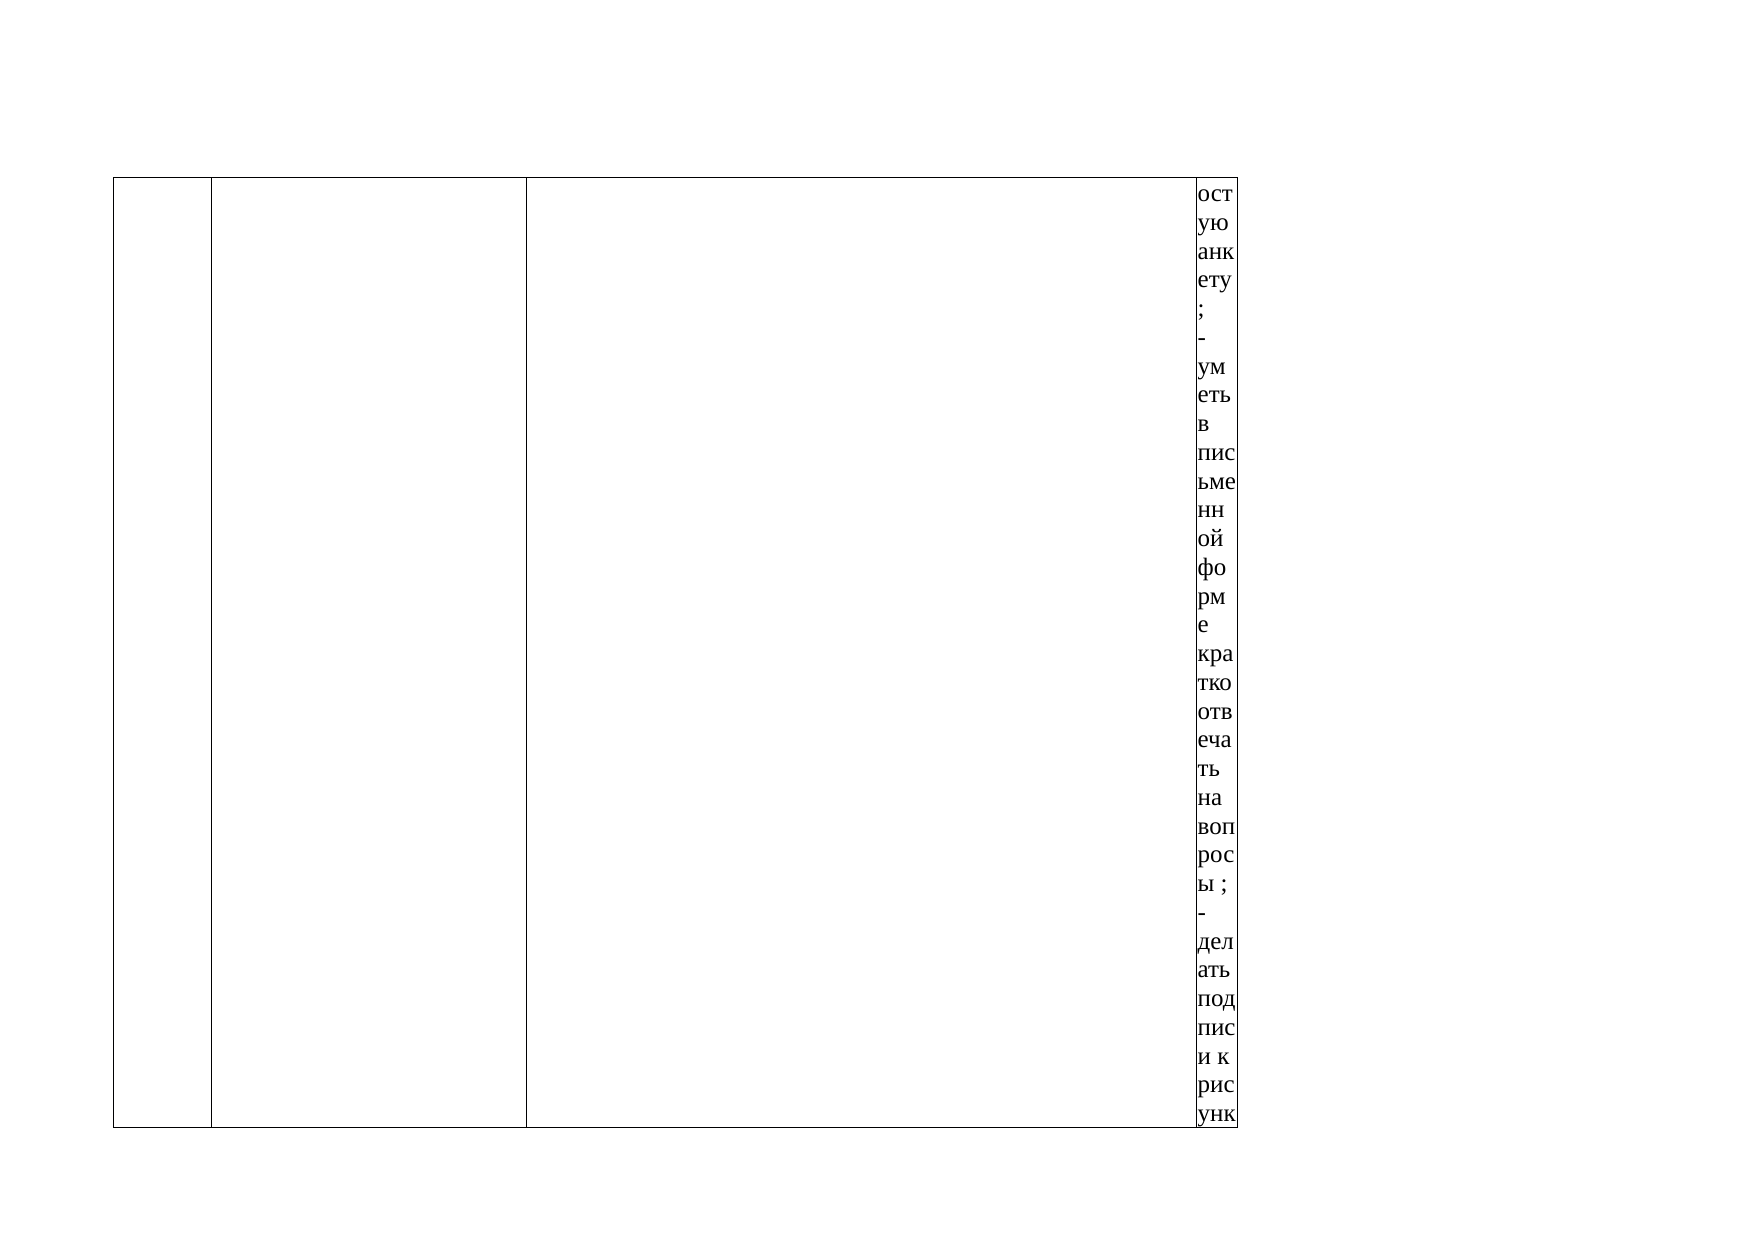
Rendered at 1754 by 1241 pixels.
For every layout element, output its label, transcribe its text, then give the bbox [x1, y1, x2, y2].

table_cell [527, 178, 1196, 1127]
table_cell [212, 178, 526, 1127]
table_cell [114, 178, 211, 1127]
table_cell Уметь выписывать отдельные слова и предложения; -писать имена собственные заглавными буквами; - уметь заполнять простую анкету; -уметь в письменной форме кратко отвечать на вопросы ; -делать подписи к рисунку по образцу; Записывать прописью цифры. Заполнять пропуски в словах, совершать самонаблюдение, самоконтроль, самооценку; [1197, 178, 1237, 1127]
